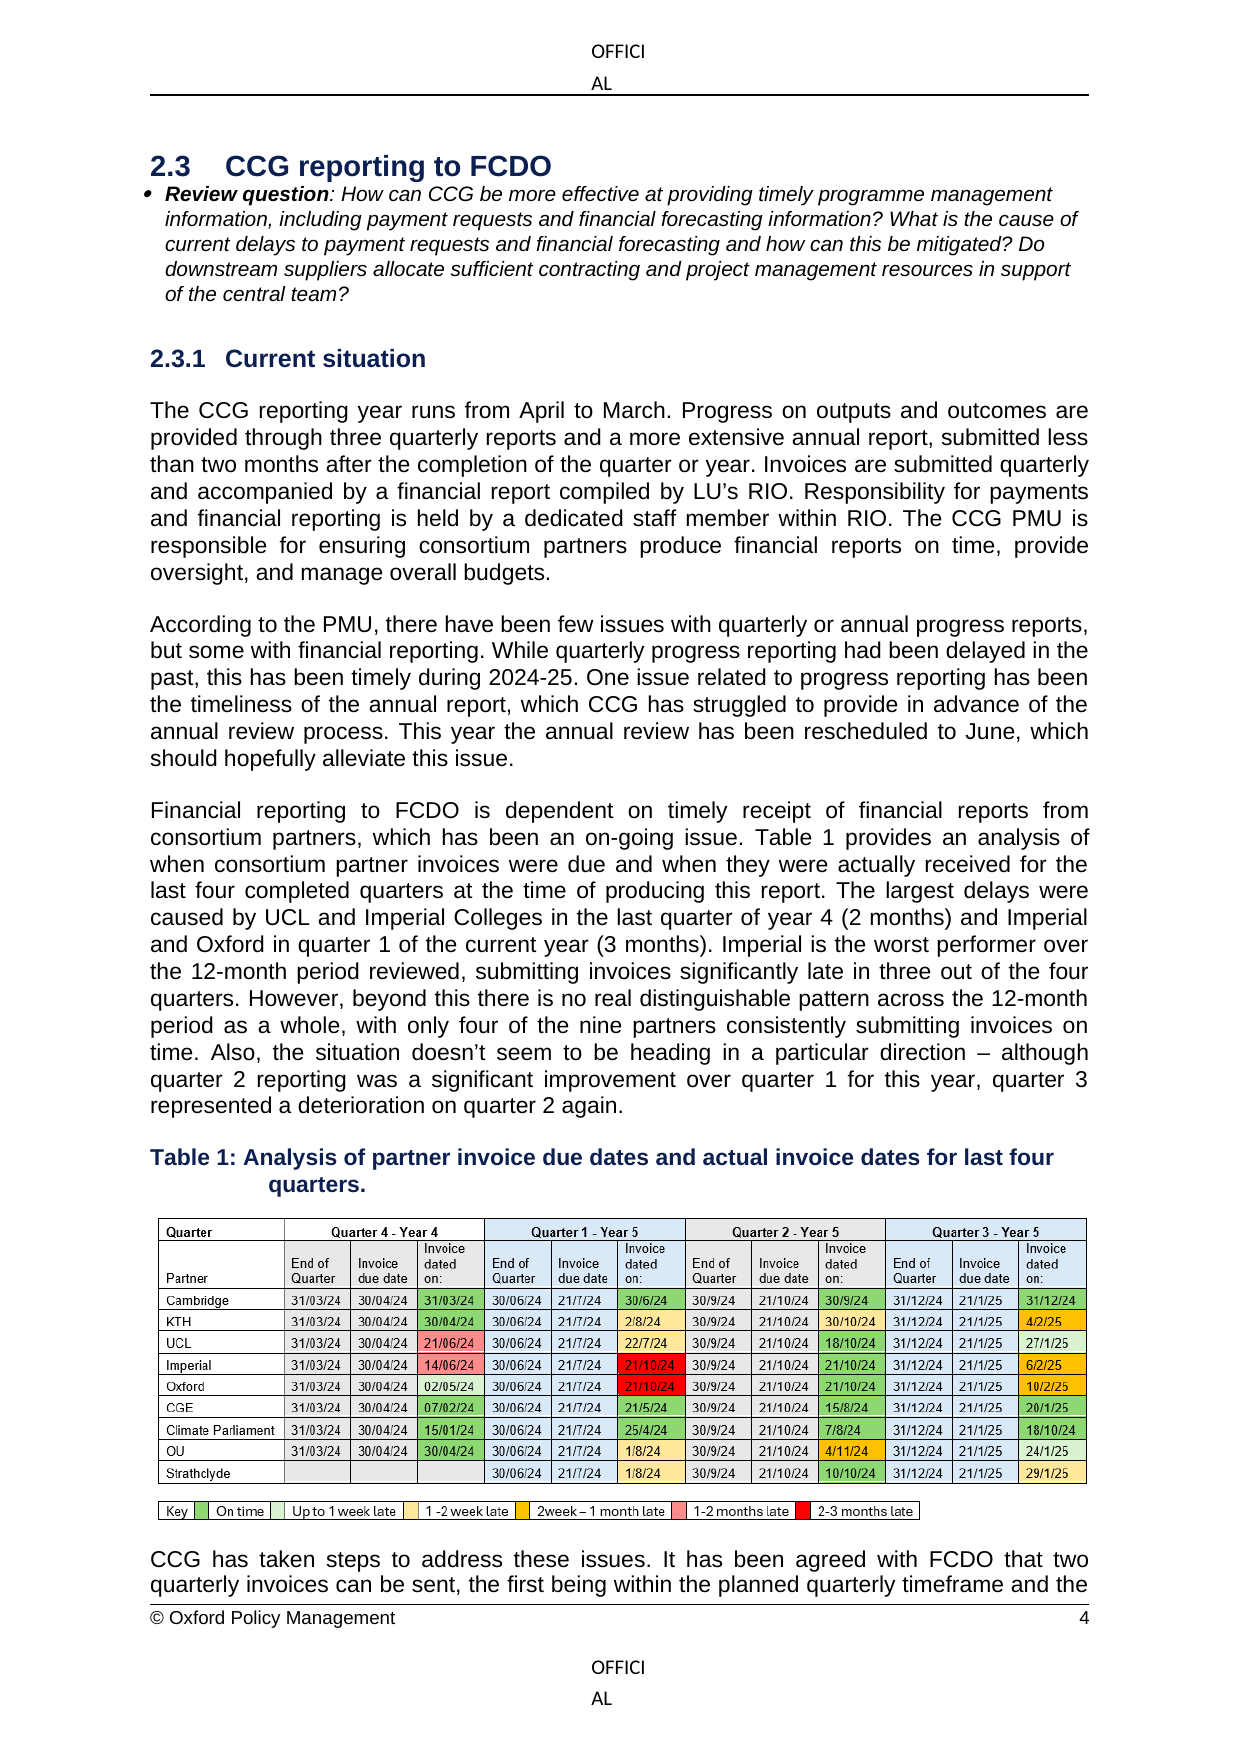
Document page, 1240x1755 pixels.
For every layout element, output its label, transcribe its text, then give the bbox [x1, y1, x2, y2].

text The CCG reporting year runs from April to March. Progress on outputs and outcomes are provided through three quarterly reports and a more extensive annual report, submitted less than two months after the completion of the quarter or year. Invoices are submitted quarterly and accompanied by a financial report compiled by LU’s RIO. Responsibility for payments and financial reporting is held by a dedicated staff member within RIO. The CCG PMU is responsible for ensuring consortium partners produce financial reports on time, provide oversight, and manage overall budgets. [150, 398, 1089, 585]
text According to the PMU, there have been few issues with quarterly or annual progress reports, but some with financial reporting. While quarterly progress reporting had been delayed in the past, this has been timely during 2024-25. One issue related to progress reporting has been the timeliness of the annual report, which CCG has struggled to provide in advance of the annual review process. This year the annual review has been rescheduled to June, which should hopefully alleviate this issue. [150, 611, 1089, 771]
subtitle 2.3 CCG reporting to FCDO [150, 150, 1089, 183]
picture [150, 1211, 1090, 1526]
text Table 1: Analysis of partner invoice due dates and actual invoice dates for last four quarters. [150, 1145, 1089, 1197]
list Review question: How can CCG be more effective at providing timely programme management information, including payment requests and financial forecasting information? What is the cause of current delays to payment requests and financial forecasting and how can this be mitigated? Do downstream suppliers allocate sufficient contracting and project management resources in support of the central team? [142, 183, 1089, 306]
text CCG has taken steps to address these issues. It has been agreed with FCDO that two quarterly invoices can be sent, the first being within the planned quarterly timeframe and the [150, 1546, 1089, 1597]
text Financial reporting to FCDO is dependent on timely receipt of financial reports from consortium partners, which has been an on-going issue. Table 1 provides an analysis of when consortium partner invoices were due and when they were actually received for the last four completed quarters at the time of producing this report. The largest delays were caused by UCL and Imperial Colleges in the last quarter of year 4 (2 months) and Imperial and Oxford in quarter 1 of the current year (3 months). Imperial is the worst performer over the 12-month period reviewed, submitting invoices significantly late in three out of the four quarters. However, beyond this there is no real distinguishable pattern across the 12-month period as a whole, with only four of the nine partners consistently submitting invoices on time. Also, the situation doesn’t seem to be heading in a particular direction – although quarter 2 reporting was a significant improvement over quarter 1 for this year, quarter 3 represented a deterioration on quarter 2 again. [150, 797, 1089, 1119]
subtitle 2.3.1 Current situation [150, 345, 1089, 373]
